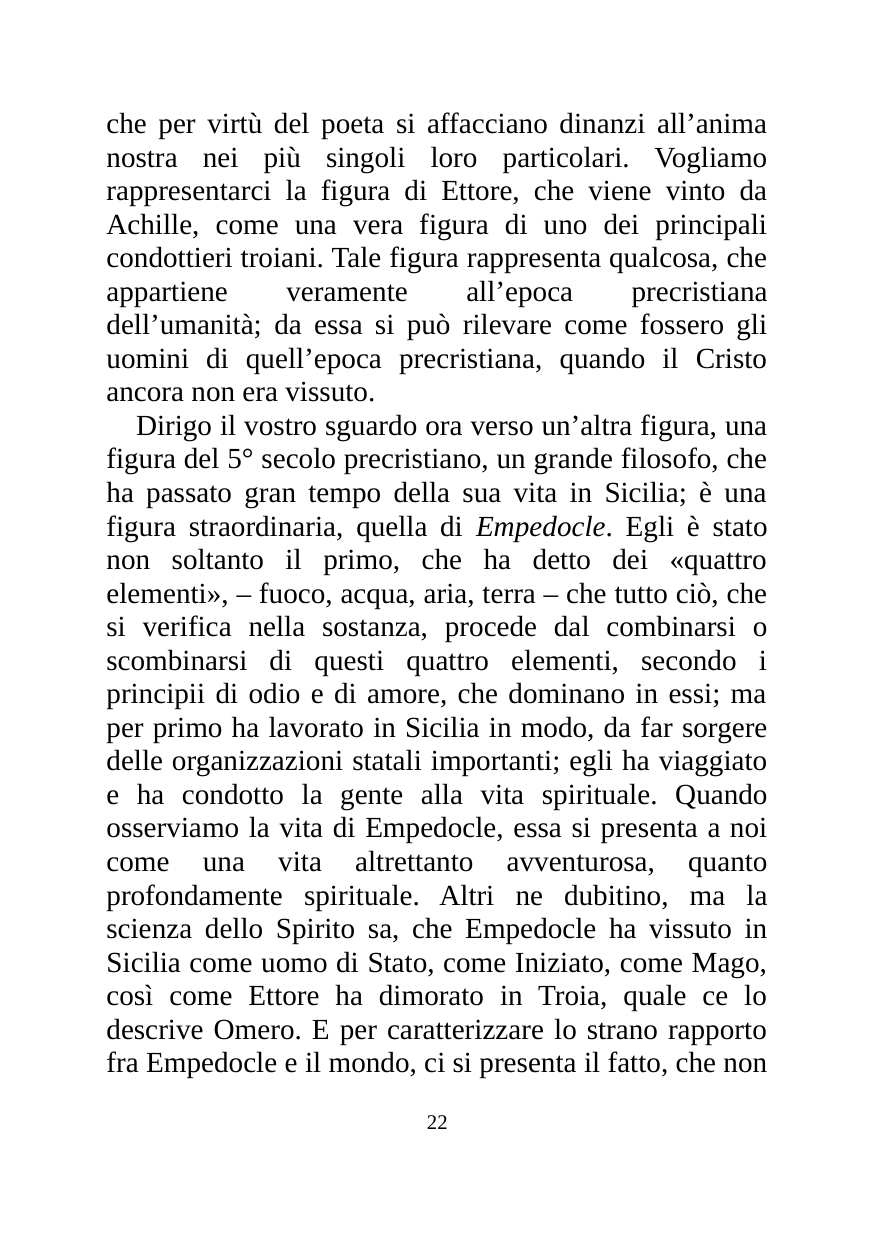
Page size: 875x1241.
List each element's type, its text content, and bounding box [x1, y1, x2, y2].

text Dirigo il vostro sguardo ora verso un’altra figura, una figura del 5° secolo precristiano, un grande filosofo, che ha passato gran tempo della sua vita in Sicilia; è una figura straordinaria, quella di Empedocle. Egli è stato non soltanto il primo, che ha detto dei «quattro elementi», – fuoco, acqua, aria, terra – che tutto ciò, che si verifica nella sostanza, procede dal combinarsi o scombinarsi di questi quattro elementi, secondo i principii di odio e di amore, che dominano in essi; ma per primo ha lavorato in Sicilia in modo, da far sorgere delle organizzazioni statali importanti; egli ha viaggiato e ha condotto la gente alla vita spirituale. Quando osserviamo la vita di Empedocle, essa si presenta a noi come una vita altrettanto avventurosa, quanto profondamente spirituale. Altri ne dubitino, ma la scienza dello Spirito sa, che Empedocle ha vissuto in Sicilia come uomo di Stato, come Iniziato, come Mago, così come Ettore ha dimorato in Troia, quale ce lo descrive Omero. E per caratterizzare lo strano rapporto fra Empedocle e il mondo, ci si presenta il fatto, che non [106, 408, 768, 1079]
text che per virtù del poeta si affacciano dinanzi all’anima nostra nei più singoli loro particolari. Vogliamo rappresentarci la figura di Ettore, che viene vinto da Achille, come una vera figura di uno dei principali condottieri troiani. Tale figura rappresenta qualcosa, che appartiene veramente all’epoca precristiana dell’umanità; da essa si può rilevare come fossero gli uomini di quell’epoca precristiana, quando il Cristo ancora non era vissuto. [106, 106, 768, 408]
